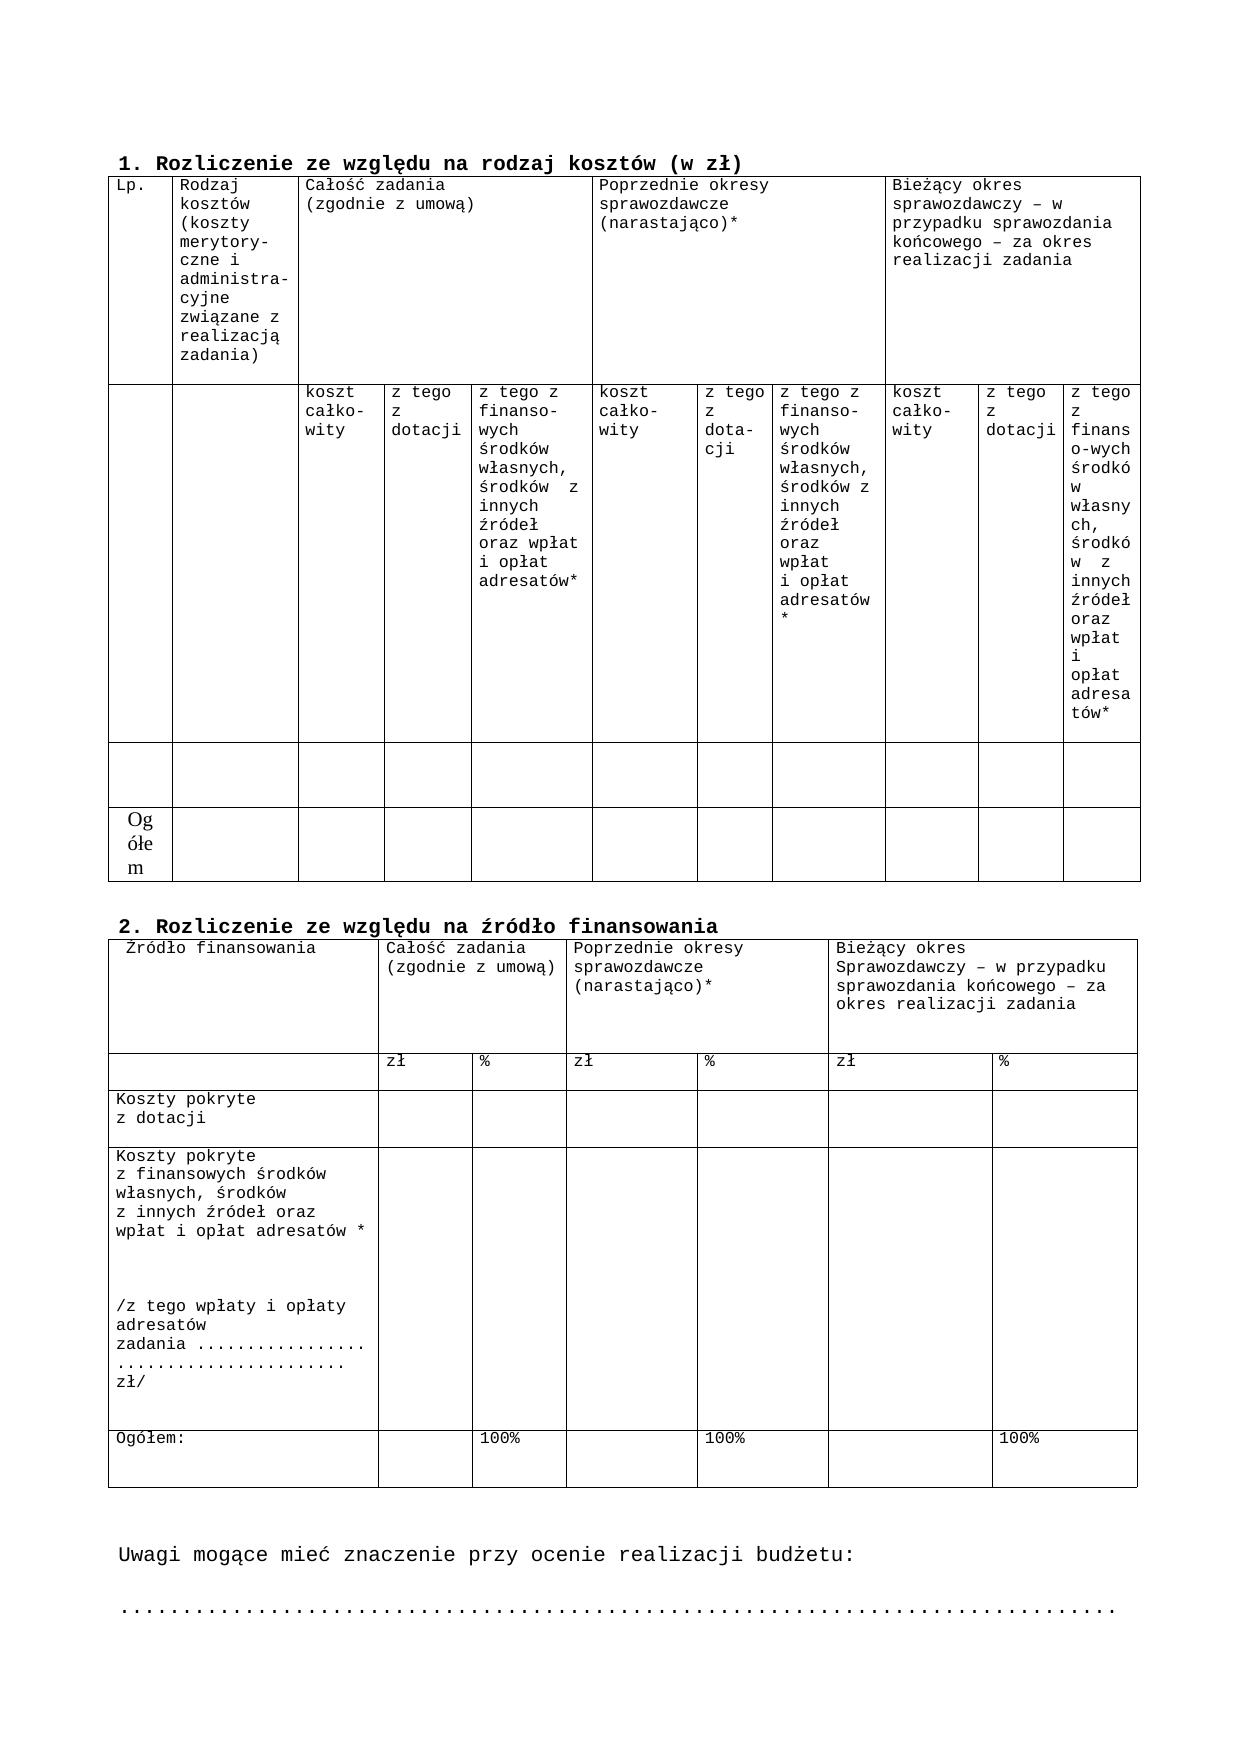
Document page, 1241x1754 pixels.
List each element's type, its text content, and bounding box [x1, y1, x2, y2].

table_cell [109, 1054, 378, 1090]
table_cell z tego z dota-cji [698, 385, 772, 742]
table_cell % [993, 1054, 1137, 1090]
table_header Całość zadania (zgodnie z umową) [379, 940, 566, 1052]
table_cell [109, 385, 172, 742]
table_cell z tego z finanso-wych środków własnych, środków z innych źródeł oraz wpłat i opłat adresatów* [472, 385, 592, 742]
table_cell [979, 808, 1063, 881]
table_cell [886, 808, 978, 881]
table_cell [299, 743, 384, 807]
table_cell 100% [698, 1431, 828, 1487]
table_cell zł [379, 1054, 472, 1090]
table_cell [773, 808, 885, 881]
table_cell [829, 1431, 992, 1487]
table_cell [472, 808, 592, 881]
table_cell z tego z finanso-wych środków własnych, środków z innych źródeł oraz wpłat i opłat adresatów* [1064, 385, 1140, 742]
text ................................................................................ [118, 1597, 1122, 1620]
table_cell z tego z dotacji [385, 385, 471, 742]
table_cell [299, 808, 384, 881]
table_cell Koszty pokryte z finansowych środków własnych, środków z innych źródeł oraz wpłat i opłat adresatów * /z tego wpłaty i opłaty adresatów zadania ........................................ zł/ [109, 1148, 378, 1430]
table_cell 100% [993, 1431, 1137, 1487]
table_cell [698, 1091, 828, 1147]
table_cell zł [567, 1054, 697, 1090]
table_cell [109, 743, 172, 807]
table_header Poprzednie okresy sprawozdawcze (narastająco)* [593, 177, 885, 384]
table_cell koszt całko-wity [299, 385, 384, 742]
table_cell z tego z dotacji [979, 385, 1063, 742]
table_cell [773, 743, 885, 807]
table_cell [1064, 743, 1140, 807]
table_cell [829, 1091, 992, 1147]
table_header Bieżący okres sprawozdawczy – w przypadku sprawozdania końcowego – za okres realizacji zadania [886, 177, 1140, 384]
table_cell % [473, 1054, 566, 1090]
table_cell [698, 1148, 828, 1430]
table_cell 100% [473, 1431, 566, 1487]
table_header Rodzaj kosztów (koszty merytory- czne i administra-cyjne związane z realizacją zadania) [173, 177, 298, 384]
table_cell [379, 1091, 472, 1147]
table_cell [829, 1148, 992, 1430]
table_cell [473, 1148, 566, 1430]
table_header Całość zadania (zgodnie z umową) [299, 177, 592, 384]
table_cell Ogółem: [109, 1431, 378, 1487]
text Uwagi mogące mieć znaczenie przy ocenie realizacji budżetu: [118, 1544, 1122, 1568]
table_cell [1064, 808, 1140, 881]
table_cell koszt całko-wity [593, 385, 697, 742]
table_header Bieżący okres Sprawozdawczy – w przypadku sprawozdania końcowego – za okres realizacji zadania [829, 940, 1137, 1052]
table_header Źródło finansowania [109, 940, 378, 1052]
table_cell z tego z finanso-wych środków własnych, środków z innych źródeł oraz wpłat i opłat adresatów* [773, 385, 885, 742]
table_cell [698, 743, 772, 807]
table_cell [993, 1148, 1137, 1430]
table_cell [173, 808, 298, 881]
table_cell [385, 743, 471, 807]
table_cell [567, 1091, 697, 1147]
table_cell % [698, 1054, 828, 1090]
table_cell [567, 1431, 697, 1487]
text 1. Rozliczenie ze względu na rodzaj kosztów (w zł) [118, 147, 1122, 176]
table_cell [593, 808, 697, 881]
table_cell [567, 1148, 697, 1430]
table_cell [593, 743, 697, 807]
table_cell [173, 743, 298, 807]
table_cell [698, 808, 772, 881]
table_header Lp. [109, 177, 172, 384]
table_cell zł [829, 1054, 992, 1090]
table_cell Koszty pokryte z dotacji [109, 1091, 378, 1147]
table_cell [173, 385, 298, 742]
table_cell [886, 743, 978, 807]
table_cell [993, 1091, 1137, 1147]
table_cell [979, 743, 1063, 807]
table_cell Ogółem [109, 808, 172, 881]
table_header Poprzednie okresy sprawozdawcze (narastająco)* [567, 940, 828, 1052]
table_cell [379, 1148, 472, 1430]
text 2. Rozliczenie ze względu na źródło finansowania [118, 910, 1122, 939]
table_cell [473, 1091, 566, 1147]
table_cell koszt całko-wity [886, 385, 978, 742]
table_cell [379, 1431, 472, 1487]
table_cell [472, 743, 592, 807]
table_cell [385, 808, 471, 881]
